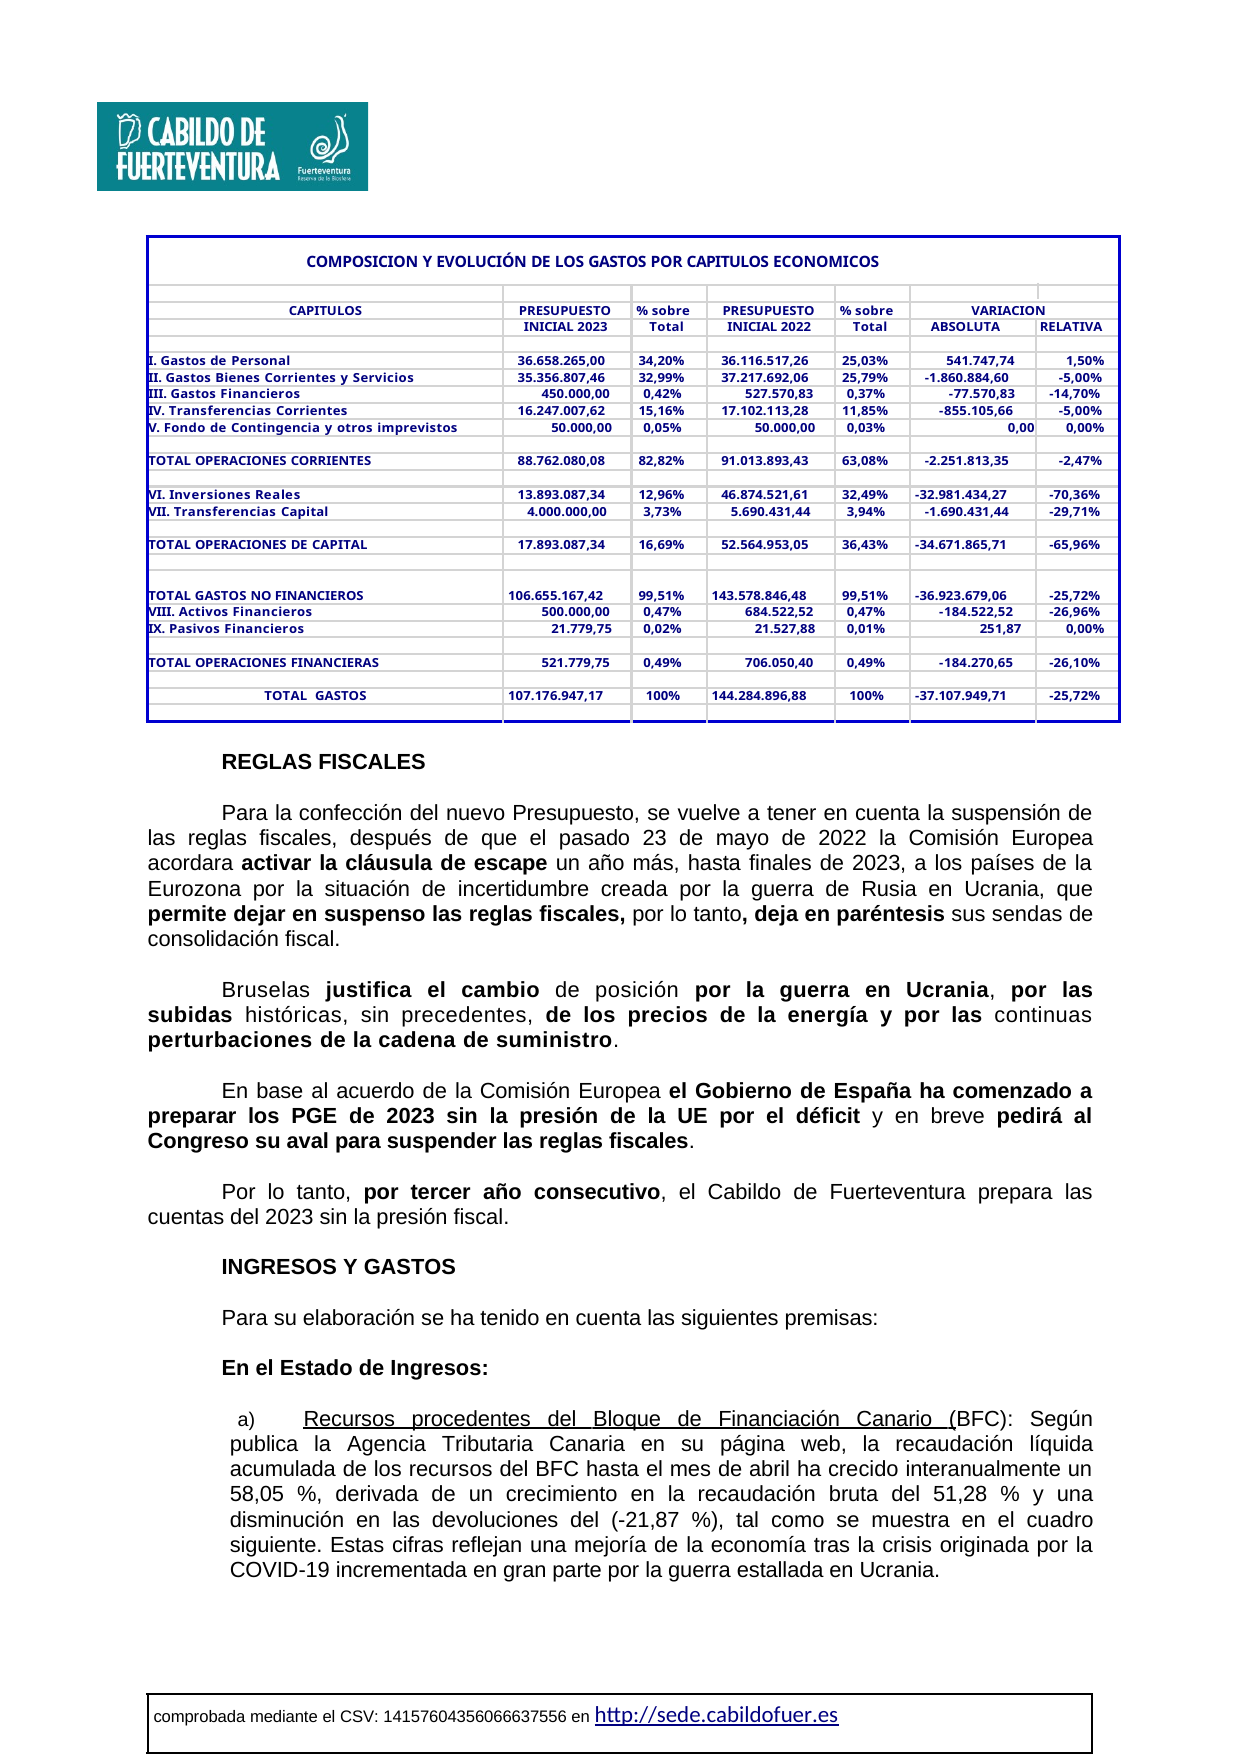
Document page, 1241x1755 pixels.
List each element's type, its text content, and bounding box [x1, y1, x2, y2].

table_cell 34,20% [633, 353, 706, 368]
table_cell 99,51% [633, 571, 706, 603]
table_cell 35.356.807,46 [504, 370, 630, 385]
table_cell [911, 672, 1035, 687]
table_cell IX. Pasivos Financieros [149, 622, 502, 636]
table_cell 684.522,52 [708, 605, 834, 619]
table_cell [708, 337, 834, 351]
table_cell % sobre [633, 303, 706, 318]
table_cell [504, 286, 630, 301]
table_cell Total [836, 320, 909, 334]
table_cell -5,00% [1037, 404, 1118, 418]
subtitle INGRESOS Y GASTOS [221, 1254, 1132, 1279]
subtitle En el Estado de Ingresos: [221, 1355, 1132, 1380]
table_cell [149, 337, 502, 351]
table_cell [708, 705, 834, 720]
table_cell 3,73% [633, 504, 706, 519]
table_cell -1.860.884,60 [911, 370, 1035, 385]
table_cell Total [633, 320, 706, 334]
table_cell [911, 521, 1035, 536]
table_cell [1037, 471, 1118, 485]
table_cell RELATIVA [1037, 320, 1118, 334]
table_cell [1037, 705, 1118, 720]
table_cell 106.655.167,42 [504, 571, 630, 603]
table_cell 50.000,00 [708, 420, 834, 435]
table_cell [836, 471, 909, 485]
table_cell [633, 638, 706, 653]
table_cell 63,08% [836, 454, 909, 469]
text Para la confección del nuevo Presupuesto, se vuelve a tener en cuenta la suspensión de las reglas fiscales, después de que el pasado 23 de mayo de 2022 la Comisión Europea acordara activar la cláusula de escape un año más, hasta finales de 2023, a los países de la Eurozona por la situación de incertidumbre creada por la guerra de Rusia en Ucrania, que permite dejar en suspenso las reglas fiscales, por lo tanto, deja en paréntesis sus sendas de consolidación fiscal. [147, 800, 1093, 951]
table_cell -184.522,52 [911, 605, 1035, 619]
table_cell 0,47% [836, 605, 909, 619]
table_cell 37.217.692,06 [708, 370, 834, 385]
table_cell [1037, 638, 1118, 653]
table_cell -5,00% [1037, 370, 1118, 385]
table_cell VIII. Activos Financieros [149, 605, 502, 619]
table_cell 91.013.893,43 [708, 454, 834, 469]
table_cell [504, 337, 630, 351]
table_cell [836, 638, 909, 653]
table_cell [1037, 337, 1118, 351]
table_cell 21.779,75 [504, 622, 630, 636]
table_cell [633, 672, 706, 687]
table_cell 16.247.007,62 [504, 404, 630, 418]
table_cell [708, 471, 834, 485]
text En base al acuerdo de la Comisión Europea el Gobierno de España ha comenzado a preparar los PGE de 2023 sin la presión de la UE por el déficit y en breve pedirá al Congreso su aval para suspender las reglas fiscales. [147, 1078, 1093, 1153]
table_cell VII. Transferencias Capital [149, 504, 502, 519]
table_cell [911, 638, 1035, 653]
table_cell 32,49% [836, 488, 909, 502]
table_cell 107.176.947,17 [504, 689, 630, 703]
table_cell -29,71% [1037, 504, 1118, 519]
table_cell [504, 638, 630, 653]
table_cell 46.874.521,61 [708, 488, 834, 502]
table_cell % sobre [836, 303, 909, 318]
table_cell I. Gastos de Personal [149, 353, 502, 368]
table_cell [836, 521, 909, 536]
table_cell 13.893.087,34 [504, 488, 630, 502]
table_cell 450.000,00 [504, 387, 630, 402]
table_cell VARIACION [911, 303, 1118, 318]
table_cell [911, 286, 1118, 301]
table_cell INICIAL 2023 [504, 320, 630, 334]
table_cell [708, 638, 834, 653]
table_cell 17.102.113,28 [708, 404, 834, 418]
table_cell [708, 437, 834, 452]
table_cell 4.000.000,00 [504, 504, 630, 519]
table_cell 3,94% [836, 504, 909, 519]
table_cell [1037, 555, 1118, 569]
table_cell TOTAL GASTOS [149, 689, 502, 703]
table_cell -26,10% [1037, 655, 1118, 670]
table_cell [504, 672, 630, 687]
text Bruselas justifica el cambio de posición por la guerra en Ucrania, por las subidas históricas, sin precedentes, de los precios de la energía y por las continuas perturbaciones de la cadena de suministro. [147, 977, 1093, 1052]
table_cell [633, 521, 706, 536]
table_cell 0,42% [633, 387, 706, 402]
table_cell [708, 286, 834, 301]
list Recursos procedentes del Bloque de Financiación Canario (BFC): Según publica la Agencia Tributaria Canaria en su página web, la recaudación líquida acumulada de los recursos del BFC hasta el mes de abril ha crecido interanualmente un 58,05 %, derivada de un crecimiento en la recaudación bruta del 51,28 % y una disminución en las devoluciones del (-21,87 %), tal como se muestra en el cuadro siguiente. Estas cifras reflejan una mejoría de la economía tras la crisis originada por la COVID-19 incrementada en gran parte por la guerra estallada en Ucrania. [164, 1405, 1093, 1582]
table_cell [911, 555, 1035, 569]
table_cell [836, 672, 909, 687]
table_cell 251,87 [911, 622, 1035, 636]
table_cell 521.779,75 [504, 655, 630, 670]
table_cell 11,85% [836, 404, 909, 418]
table_cell -25,72% [1037, 689, 1118, 703]
table_cell -37.107.949,71 [911, 689, 1035, 703]
table_cell 100% [836, 689, 909, 703]
table_cell -77.570,83 [911, 387, 1035, 402]
table_cell 0,02% [633, 622, 706, 636]
table_cell 0,37% [836, 387, 909, 402]
table_cell -2,47% [1037, 454, 1118, 469]
table_cell 0,05% [633, 420, 706, 435]
table_cell -36.923.679,06 [911, 571, 1035, 603]
table_cell -32.981.434,27 [911, 488, 1035, 502]
table_cell [836, 437, 909, 452]
table_cell 0,49% [633, 655, 706, 670]
table_cell [708, 555, 834, 569]
table_cell TOTAL OPERACIONES DE CAPITAL [149, 538, 502, 552]
table_cell 1,50% [1037, 353, 1118, 368]
table_cell [149, 672, 502, 687]
table_cell -2.251.813,35 [911, 454, 1035, 469]
table_cell -14,70% [1037, 387, 1118, 402]
table_cell [149, 286, 502, 301]
table_cell [504, 705, 630, 720]
table_cell 0,00 [911, 420, 1035, 435]
table_cell [1037, 672, 1118, 687]
table_cell -34.671.865,71 [911, 538, 1035, 552]
table_cell 36,43% [836, 538, 909, 552]
table_cell 36.116.517,26 [708, 353, 834, 368]
table_cell INICIAL 2022 [708, 320, 834, 334]
table_cell [633, 337, 706, 351]
table_cell 100% [633, 689, 706, 703]
table_cell 527.570,83 [708, 387, 834, 402]
table_cell IV. Transferencias Corrientes [149, 404, 502, 418]
table_cell V. Fondo de Contingencia y otros imprevistos [149, 420, 502, 435]
table_cell 12,96% [633, 488, 706, 502]
table_cell [504, 521, 630, 536]
table_cell 0,01% [836, 622, 909, 636]
table_cell 143.578.846,48 [708, 571, 834, 603]
table_cell 99,51% [836, 571, 909, 603]
table_cell TOTAL GASTOS NO FINANCIEROS [149, 571, 502, 603]
table_cell PRESUPUESTO [708, 303, 834, 318]
table_cell TOTAL OPERACIONES CORRIENTES [149, 454, 502, 469]
table_cell [911, 471, 1035, 485]
table_header COMPOSICION Y EVOLUCIÓN DE LOS GASTOS POR CAPITULOS ECONOMICOS [149, 238, 1118, 284]
table_cell [633, 437, 706, 452]
table_cell [1037, 437, 1118, 452]
table_cell II. Gastos Bienes Corrientes y Servicios [149, 370, 502, 385]
table_cell [149, 471, 502, 485]
table_cell [836, 705, 909, 720]
table_cell III. Gastos Financieros [149, 387, 502, 402]
table_cell 25,79% [836, 370, 909, 385]
subtitle REGLAS FISCALES [221, 749, 1132, 774]
table_cell -1.690.431,44 [911, 504, 1035, 519]
table_cell [911, 337, 1035, 351]
table_cell VI. Inversiones Reales [149, 488, 502, 502]
table_cell 0,03% [836, 420, 909, 435]
table_cell 16,69% [633, 538, 706, 552]
table_cell [149, 320, 502, 334]
table_cell [633, 555, 706, 569]
table_cell [633, 705, 706, 720]
table_cell 88.762.080,08 [504, 454, 630, 469]
table_cell 144.284.896,88 [708, 689, 834, 703]
table_cell [149, 555, 502, 569]
table_cell 500.000,00 [504, 605, 630, 619]
table_cell [911, 705, 1035, 720]
table_cell [836, 555, 909, 569]
table_cell [149, 521, 502, 536]
table_cell 706.050,40 [708, 655, 834, 670]
table_cell 0,00% [1037, 622, 1118, 636]
table_cell [149, 638, 502, 653]
table_cell -25,72% [1037, 571, 1118, 603]
table_cell 15,16% [633, 404, 706, 418]
table_cell [911, 437, 1035, 452]
table_cell 0,47% [633, 605, 706, 619]
table_cell [836, 286, 909, 301]
text Por lo tanto, por tercer año consecutivo, el Cabildo de Fuerteventura prepara las cuentas del 2023 sin la presión fiscal. [147, 1179, 1093, 1229]
table_cell 32,99% [633, 370, 706, 385]
table_cell [708, 672, 834, 687]
table_cell [708, 521, 834, 536]
table_cell 82,82% [633, 454, 706, 469]
table_cell 0,00% [1037, 420, 1118, 435]
text Para su elaboración se ha tenido en cuenta las siguientes premisas: [221, 1304, 1132, 1330]
table_cell -70,36% [1037, 488, 1118, 502]
table_cell ABSOLUTA [911, 320, 1035, 334]
table_cell 5.690.431,44 [708, 504, 834, 519]
table_cell -184.270,65 [911, 655, 1035, 670]
table_cell 0,49% [836, 655, 909, 670]
table_cell PRESUPUESTO [504, 303, 630, 318]
table_cell TOTAL OPERACIONES FINANCIERAS [149, 655, 502, 670]
table_cell [149, 705, 502, 720]
table_cell 541.747,74 [911, 353, 1035, 368]
table_cell 52.564.953,05 [708, 538, 834, 552]
table_cell -855.105,66 [911, 404, 1035, 418]
table_cell 50.000,00 [504, 420, 630, 435]
table_cell CAPITULOS [149, 303, 502, 318]
table_cell [836, 337, 909, 351]
table_cell [149, 437, 502, 452]
table_cell 25,03% [836, 353, 909, 368]
table_cell [633, 471, 706, 485]
table_cell 21.527,88 [708, 622, 834, 636]
table_cell [504, 555, 630, 569]
table_cell [504, 471, 630, 485]
table_cell [1037, 521, 1118, 536]
table_cell -26,96% [1037, 605, 1118, 619]
table_cell [633, 286, 706, 301]
table_cell 36.658.265,00 [504, 353, 630, 368]
table_cell [504, 437, 630, 452]
table_cell -65,96% [1037, 538, 1118, 552]
table_cell 17.893.087,34 [504, 538, 630, 552]
